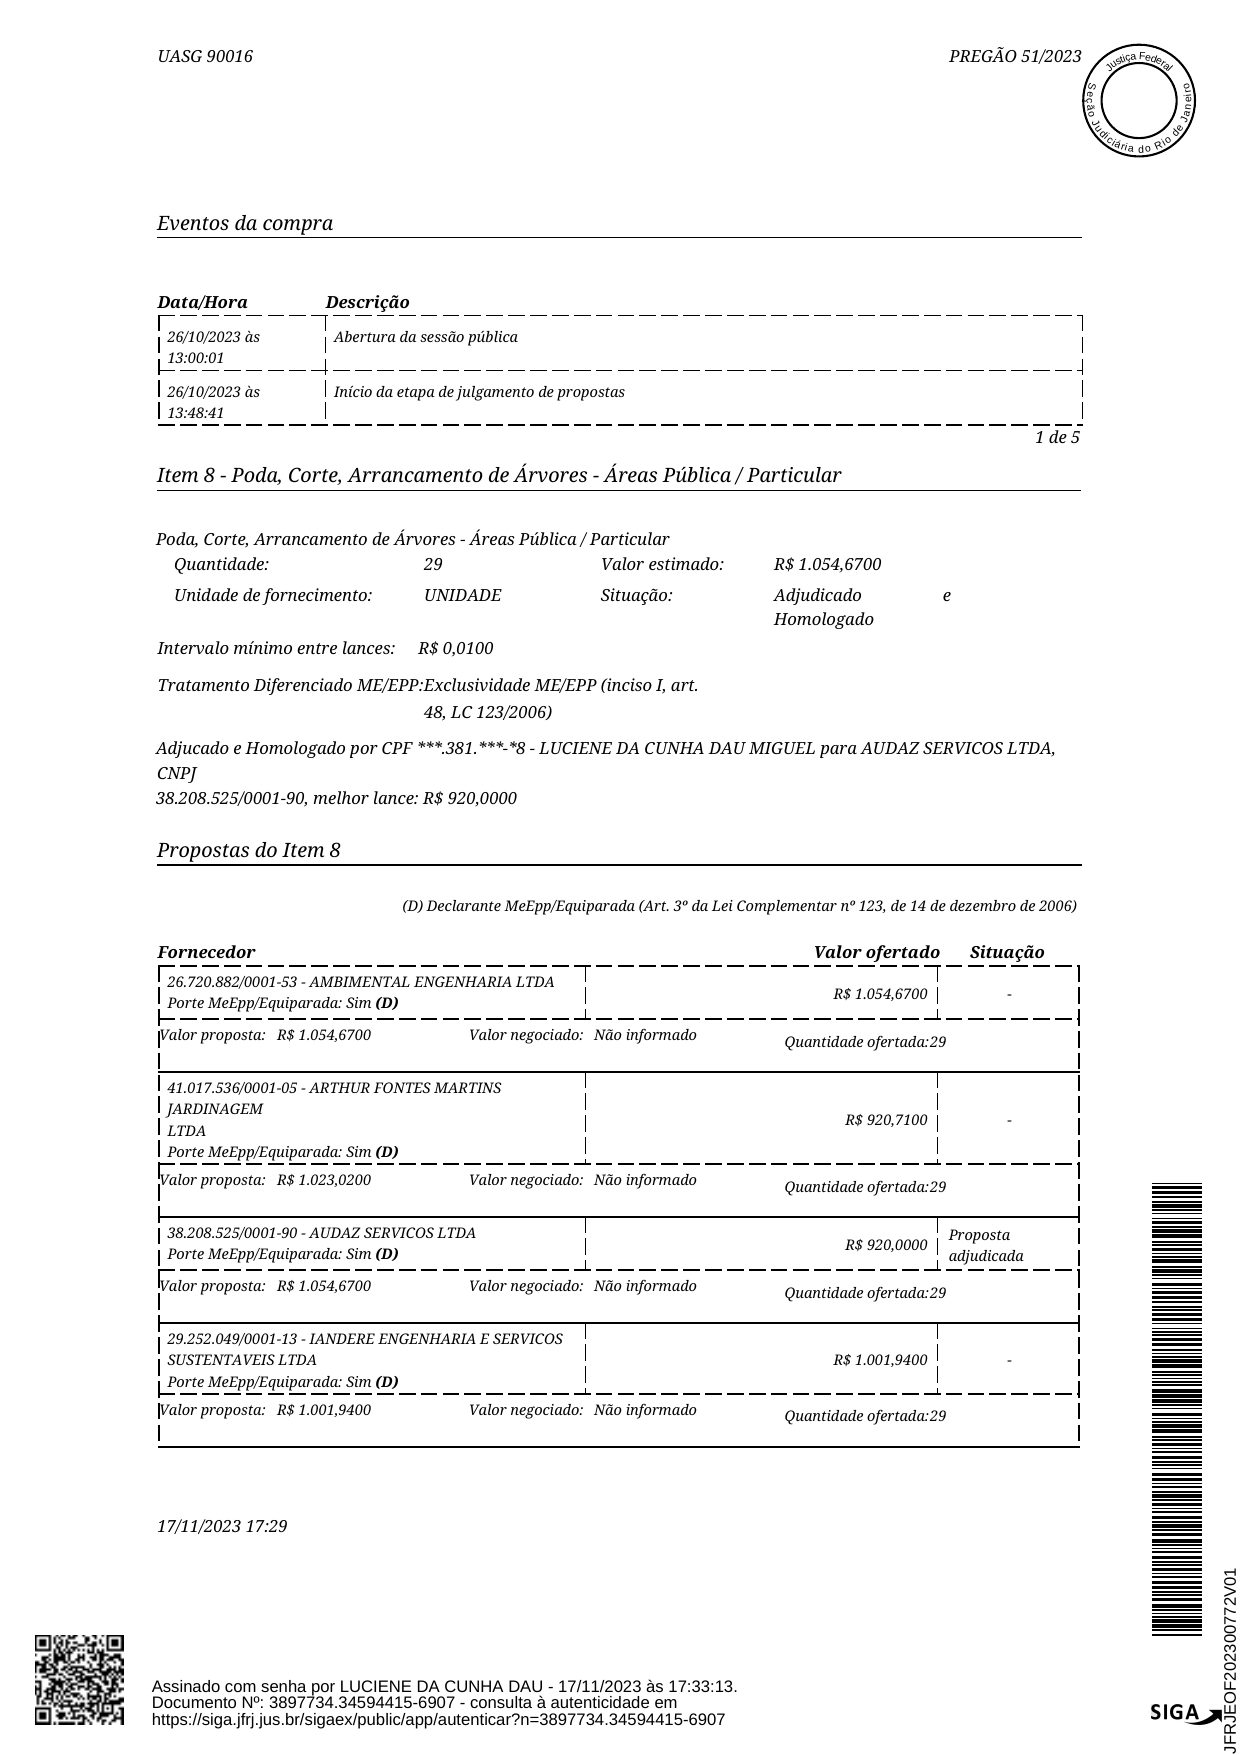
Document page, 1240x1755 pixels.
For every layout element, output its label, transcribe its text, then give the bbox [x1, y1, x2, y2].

text Poda, Corte, Arrancamento de Árvores - Áreas Pública / Particular [156, 528, 1084, 551]
table_cell Início da etapa de julgamento de propostas [326, 370, 1082, 424]
table_cell 38.208.525/0001-90 - AUDAZ SERVICOS LTDA Porte MeEpp/Equiparada: Sim (D) [159, 1218, 586, 1269]
text (D) Declarante MeEpp/Equiparada (Art. 3º da Lei Complementar nº 123, de 14 de dezembro de 2006) [157, 896, 1079, 916]
table_cell Valor proposta: R$ 1.054,6700 Valor negociado: [159, 1018, 586, 1071]
table_header R$ 1.054,6700 [754, 965, 937, 1018]
table_header R$ 1.054,6700 Adjudicado e Homologado [774, 553, 953, 632]
table_cell Proposta adjudicada [949, 1218, 1079, 1269]
table_cell Valor proposta: R$ 1.054,6700 Valor negociado: [159, 1269, 586, 1322]
text Tratamento Diferenciado ME/EPP: Exclusividade ME/EPP (inciso I, art. [157, 669, 1084, 698]
table_cell Valor proposta: R$ 1.001,9400 Valor negociado: [159, 1393, 586, 1446]
table_cell Não informado [586, 1393, 754, 1446]
subtitle Propostas do Item 8 [157, 836, 1084, 863]
table_cell [937, 1073, 948, 1163]
table_cell Não informado [586, 1163, 754, 1216]
table_cell Quantidade ofertada: 29 [754, 1163, 948, 1216]
table_cell [949, 1163, 1079, 1216]
table_cell Quantidade ofertada: 29 [754, 1393, 948, 1446]
table_cell [586, 1218, 754, 1269]
table_header Abertura da sessão pública [326, 315, 1082, 369]
table_cell Quantidade ofertada: 29 [754, 1269, 948, 1322]
table_cell [937, 1218, 948, 1269]
text 38.208.525/0001-90, melhor lance: R$ 920,0000 [156, 787, 1084, 809]
table_header 26.720.882/0001-53 - AMBIMENTAL ENGENHARIA LTDA Porte MeEpp/Equiparada: Sim (D) [159, 965, 586, 1018]
text Fornecedor Valor ofertado Situação [157, 941, 1084, 964]
subtitle Eventos da compra [157, 209, 1084, 236]
table_cell Valor proposta: R$ 1.023,0200 Valor negociado: [159, 1163, 586, 1216]
table_header - [949, 965, 1079, 1018]
table_cell Quantidade ofertada: 29 [754, 1018, 948, 1071]
table_header Quantidade: Unidade de fornecimento: [174, 553, 424, 632]
table_cell R$ 1.001,9400 [754, 1324, 937, 1393]
table_cell 29.252.049/0001-13 - IANDERE ENGENHARIA E SERVICOS SUSTENTAVEIS LTDA Porte MeEpp/Equiparada: Sim (D) [159, 1324, 586, 1393]
table_cell [586, 1324, 754, 1393]
table_cell - [949, 1324, 1079, 1393]
table_cell Não informado [586, 1018, 754, 1071]
table_cell 41.017.536/0001-05 - ARTHUR FONTES MARTINS JARDINAGEM LTDA Porte MeEpp/Equiparada: Sim (D) [159, 1073, 586, 1163]
table_cell [937, 1324, 948, 1393]
table_header 26/10/2023 às 13:00:01 [159, 315, 326, 369]
text Data/Hora Descrição [157, 290, 1084, 313]
text Adjucado e Homologado por CPF ***.381.***-*8 - LUCIENE DA CUNHA DAU MIGUEL para AUDAZ SERVICOS LTDA, CNPJ [156, 737, 1084, 784]
table_cell [949, 1018, 1079, 1071]
table_cell R$ 920,7100 [754, 1073, 937, 1163]
table_cell R$ 920,0000 [754, 1218, 937, 1269]
table_cell [586, 1073, 754, 1163]
table_cell 26/10/2023 às 13:48:41 [159, 370, 326, 424]
text 48, LC 123/2006) [424, 700, 1084, 723]
text Intervalo mínimo entre lances: R$ 0,0100 [157, 632, 1084, 660]
subtitle Item 8 - Poda, Corte, Arrancamento de Árvores - Áreas Pública / Particular [157, 462, 1084, 488]
table_header Valor estimado: Situação: [601, 553, 774, 632]
table_header [937, 965, 948, 1018]
table_cell [949, 1393, 1079, 1446]
text 1 de 5 [157, 426, 1082, 448]
table_header 29 UNIDADE [424, 553, 601, 632]
table_header [586, 965, 754, 1018]
table_cell [949, 1269, 1079, 1322]
table_cell Não informado [586, 1269, 754, 1322]
table_cell - [949, 1073, 1079, 1163]
